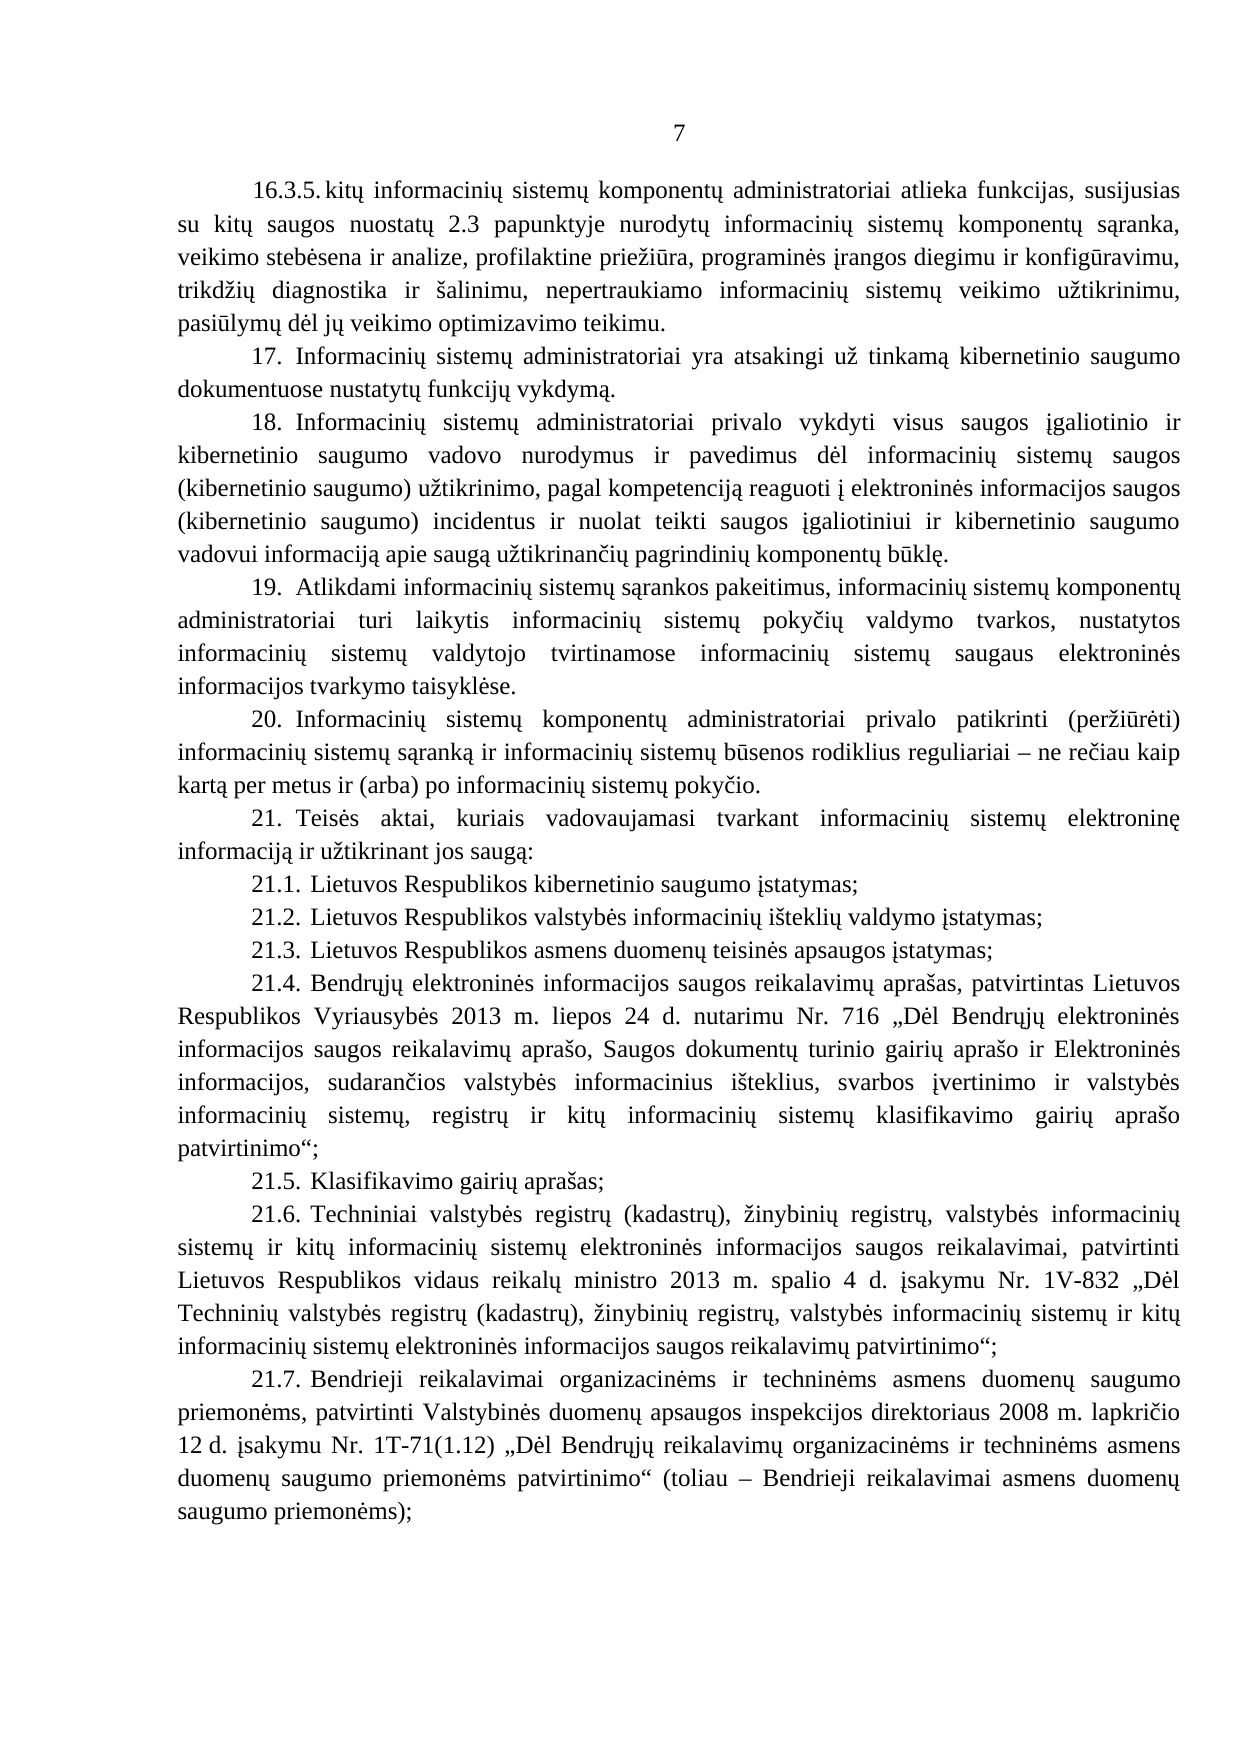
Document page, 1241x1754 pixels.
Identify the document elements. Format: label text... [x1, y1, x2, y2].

text 21.7. Bendrieji reikalavimai organizacinėms ir techninėms asmens duomenų saugumo priemonėms, patvirtinti Valstybinės duomenų apsaugos inspekcijos direktoriaus 2008 m. lapkričio 12 d. įsakymu Nr. 1T-71(1.12) „Dėl Bendrųjų reikalavimų organizacinėms ir techninėms asmens duomenų saugumo priemonėms patvirtinimo“ (toliau – Bendrieji reikalavimai asmens duomenų saugumo priemonėms); [177, 1364, 1181, 1525]
text 17. Informacinių sistemų administratoriai yra atsakingi už tinkamą kibernetinio saugumo dokumentuose nustatytų funkcijų vykdymą. [177, 341, 1181, 402]
text 21.6. Techniniai valstybės registrų (kadastrų), žinybinių registrų, valstybės informacinių sistemų ir kitų informacinių sistemų elektroninės informacijos saugos reikalavimai, patvirtinti Lietuvos Respublikos vidaus reikalų ministro 2013 m. spalio 4 d. įsakymu Nr. 1V-832 „Dėl Techninių valstybės registrų (kadastrų), žinybinių registrų, valstybės informacinių sistemų ir kitų informacinių sistemų elektroninės informacijos saugos reikalavimų patvirtinimo“; [177, 1199, 1181, 1360]
text 20. Informacinių sistemų komponentų administratoriai privalo patikrinti (peržiūrėti) informacinių sistemų sąranką ir informacinių sistemų būsenos rodiklius reguliariai – ne rečiau kaip kartą per metus ir (arba) po informacinių sistemų pokyčio. [177, 704, 1181, 799]
text 21.1. Lietuvos Respublikos kibernetinio saugumo įstatymas; [177, 869, 1181, 898]
text 21.2. Lietuvos Respublikos valstybės informacinių išteklių valdymo įstatymas; [177, 902, 1181, 931]
text 19. Atlikdami informacinių sistemų sąrankos pakeitimus, informacinių sistemų komponentų administratoriai turi laikytis informacinių sistemų pokyčių valdymo tvarkos, nustatytos informacinių sistemų valdytojo tvirtinamose informacinių sistemų saugaus elektroninės informacijos tvarkymo taisyklėse. [177, 572, 1181, 700]
text 18. Informacinių sistemų administratoriai privalo vykdyti visus saugos įgaliotinio ir kibernetinio saugumo vadovo nurodymus ir pavedimus dėl informacinių sistemų saugos (kibernetinio saugumo) užtikrinimo, pagal kompetenciją reaguoti į elektroninės informacijos saugos (kibernetinio saugumo) incidentus ir nuolat teikti saugos įgaliotiniui ir kibernetinio saugumo vadovui informaciją apie saugą užtikrinančių pagrindinių komponentų būklę. [177, 407, 1181, 568]
text 21.5. Klasifikavimo gairių aprašas; [177, 1166, 1181, 1195]
text 16.3.5. kitų informacinių sistemų komponentų administratoriai atlieka funkcijas, susijusias su kitų saugos nuostatų 2.3 papunktyje nurodytų informacinių sistemų komponentų sąranka, veikimo stebėsena ir analize, profilaktine priežiūra, programinės įrangos diegimu ir konfigūravimu, trikdžių diagnostika ir šalinimu, nepertraukiamo informacinių sistemų veikimo užtikrinimu, pasiūlymų dėl jų veikimo optimizavimo teikimu. [177, 176, 1181, 336]
text 21.4. Bendrųjų elektroninės informacijos saugos reikalavimų aprašas, patvirtintas Lietuvos Respublikos Vyriausybės 2013 m. liepos 24 d. nutarimu Nr. 716 „Dėl Bendrųjų elektroninės informacijos saugos reikalavimų aprašo, Saugos dokumentų turinio gairių aprašo ir Elektroninės informacijos, sudarančios valstybės informacinius išteklius, svarbos įvertinimo ir valstybės informacinių sistemų, registrų ir kitų informacinių sistemų klasifikavimo gairių aprašo patvirtinimo“; [177, 968, 1181, 1162]
text 21.3. Lietuvos Respublikos asmens duomenų teisinės apsaugos įstatymas; [177, 935, 1181, 964]
text 21. Teisės aktai, kuriais vadovaujamasi tvarkant informacinių sistemų elektroninę informaciją ir užtikrinant jos saugą: [177, 803, 1181, 865]
